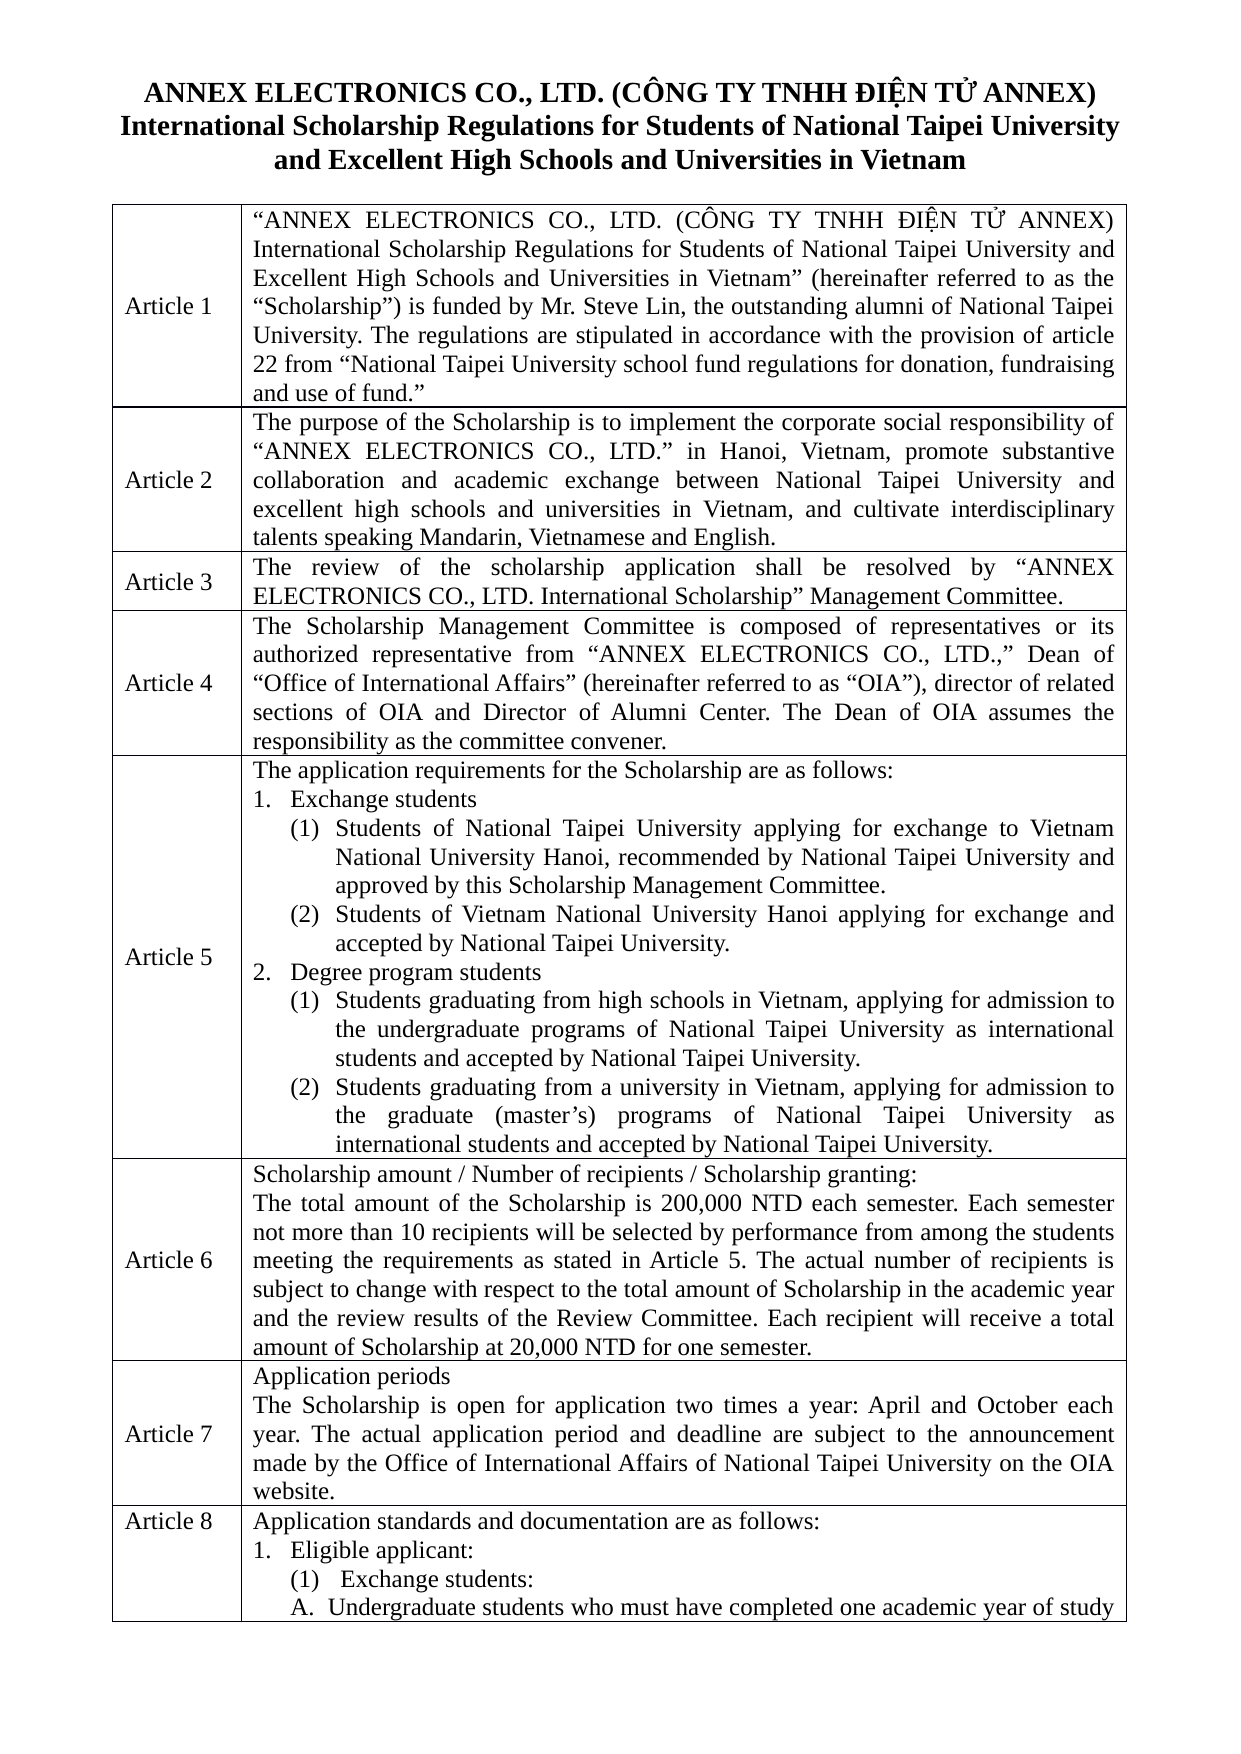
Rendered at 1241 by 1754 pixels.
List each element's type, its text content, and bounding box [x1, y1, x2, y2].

table_cell Article 8 [113, 1506, 241, 1621]
table_cell Scholarship amount / Number of recipients / Scholarship granting: The total amount of the Scholarship is 200,000 NTD each semester. Each semester not more than 10 recipients will be selected by performance from among the students meeting the requirements as stated in Article 5. The actual number of recipients is subject to change with respect to the total amount of Scholarship in the academic year and the review results of the Review Committee. Each recipient will receive a total amount of Scholarship at 20,000 NTD for one semester. [242, 1159, 1126, 1360]
table_cell The application requirements for the Scholarship are as follows: Exchange students Students of National Taipei University applying for exchange to Vietnam National University Hanoi, recommended by National Taipei University and approved by this Scholarship Management Committee. Students of Vietnam National University Hanoi applying for exchange and accepted by National Taipei University. Degree program students Students graduating from high schools in Vietnam, applying for admission to the undergraduate programs of National Taipei University as international students and accepted by National Taipei University. Students graduating from a university in Vietnam, applying for admission to the graduate (master’s) programs of National Taipei University as international students and accepted by National Taipei University. [242, 756, 1126, 1158]
table_cell Article 3 [113, 552, 241, 610]
text ANNEX ELECTRONICS CO., LTD. (CÔNG TY TNHH ĐIỆN TỬ ANNEX) International Scholarship Regulations for Students of National Taipei University and Excellent High Schools and Universities in Vietnam [112, 75, 1128, 175]
table_cell Article 5 [113, 756, 241, 1158]
table_cell Article 7 [113, 1361, 241, 1505]
table_header “ANNEX ELECTRONICS CO., LTD. (CÔNG TY TNHH ĐIỆN TỬ ANNEX) International Scholarship Regulations for Students of National Taipei University and Excellent High Schools and Universities in Vietnam” (hereinafter referred to as the “Scholarship”) is funded by Mr. Steve Lin, the outstanding alumni of National Taipei University. The regulations are stipulated in accordance with the provision of article 22 from “National Taipei University school fund regulations for donation, fundraising and use of fund.” [242, 205, 1126, 406]
table_header Article 1 [113, 205, 241, 406]
table_cell Article 2 [113, 408, 241, 551]
table_cell Application periods The Scholarship is open for application two times a year: April and October each year. The actual application period and deadline are subject to the announcement made by the Office of International Affairs of National Taipei University on the OIA website. [242, 1361, 1126, 1505]
table_cell The review of the scholarship application shall be resolved by “ANNEX ELECTRONICS CO., LTD. International Scholarship” Management Committee. [242, 552, 1126, 610]
table_cell Article 4 [113, 611, 241, 754]
table_cell Application standards and documentation are as follows: Eligible applicant: Exchange students: Undergraduate students who must have completed one academic year of study and graduate students who are currently enrolled at National Taipei University. The GPA from the previous academic year must be higher than or equal to 75, and the conduct evaluation must be higher than or equal to 85. Undergraduate students who must have completed one academic year of study and graduate students who are currently enrolled at Vietnam National University Hanoi. The GPA from the previous academic year must be higher than or equal to 3.5 (out of 4 or 4.3) or 8 (out of 10). Applicants shall submit a hardcopy of the language proficiency level test, and the grade must be higher than or equal to TOEFL (iBT) 71, IELTS 5.5, or TOEIC 750. Vietnam National University Hanoi will provide conduct evaluation certificates for all applicants who do not have any major misconduct record. Degree program students: Students graduating from a high school in Vietnam and either applying to or enrolled in an undergraduate program at National Taipei University: students shall submit a full high school transcript of all years in Vietnam with a total GPA higher than or equal to 8 (out of 10) or a university transcript of the previous semester with a GPA higher than or equal to 3.5 (out of 4 or 4.3) or 8 (out of 10); language proficiency must meet the requirements of the selected departments. Additionally, students must also submit a conduct and commendation record issued by the school. Only students without a major misconduct record are eligible for application. Students graduating from a university in Vietnam and either applying to or enrolled in a graduate (master’s) program at National Taipei University: students shall submit a full university transcript of all years in Vietnam with a total GPA in the undergraduate program or a GPA of the previous semester in the graduate program higher than or equal to 3.5 (out of 4 or 4.3) or 8 (out of 10). English language test results must be higher than TOEFL (iBT) 71, IELTS 5.5, or TOEIC 750; Mandarin proficiency must meet the requirements in the admission brochure of the selected department. Additionally, students must also submit a conduct and commendation record issued by the school. Only students without a major misconduct record are eligible for application. Application documents: Exchange students: One Letter of Application (2-3 pages on principle, with information including a statement of purpose, growth and study experience, future study and development plans, written in either Chinese or English). Transcript of the previous academic year, attached with conduct evaluation certificate (or Conduct Evaluation Certificate provided by the applicant’s University). Scholarship application form. Certificate of language proficiency. Degree program students: Undergraduate students at National Taipei University One Letter of Application (2-3 pages on principle, with information including a statement of purpose, growth and study experience, future study and development plans, written in either Chinese or English. Past scholarship recipients may focus on the study experience and performance in the previous year and future planning). The full transcript of all years of high-school or university with conduct evaluation certificate (or certification of no major misconduct record issued by the previous school). Students must submit a photocopy of their high school certificate of graduation before enrollment at National Taipei University. Scholarship application form. Certificate of Mandarin or English proficiency. Graduate (master’s) students at National Taipei University One Letter of Application (2-3 pages on principle, with information including a statement of purpose, growth and study experience, future study and development plans, written in either Chinese or English. Past scholarship recipients may focus on the study experience and performance in the previous year and future planning). The full transcript of all years of the undergraduate program or graduate program with a conduct evaluation certificate (or certification of no major misconduct record issued by the previous school). Students must submit a photocopy of their university certificate of graduation before enrollment to National Taipei University. Scholarship application form. Certificate of Mandarin or English proficiency. [242, 1506, 1126, 1621]
table_cell The Scholarship Management Committee is composed of representatives or its authorized representative from “ANNEX ELECTRONICS CO., LTD.,” Dean of “Office of International Affairs” (hereinafter referred to as “OIA”), director of related sections of OIA and Director of Alumni Center. The Dean of OIA assumes the responsibility as the committee convener. [242, 611, 1126, 754]
table_cell The purpose of the Scholarship is to implement the corporate social responsibility of “ANNEX ELECTRONICS CO., LTD.” in Hanoi, Vietnam, promote substantive collaboration and academic exchange between National Taipei University and excellent high schools and universities in Vietnam, and cultivate interdisciplinary talents speaking Mandarin, Vietnamese and English. [242, 408, 1126, 551]
table_cell Article 6 [113, 1159, 241, 1360]
